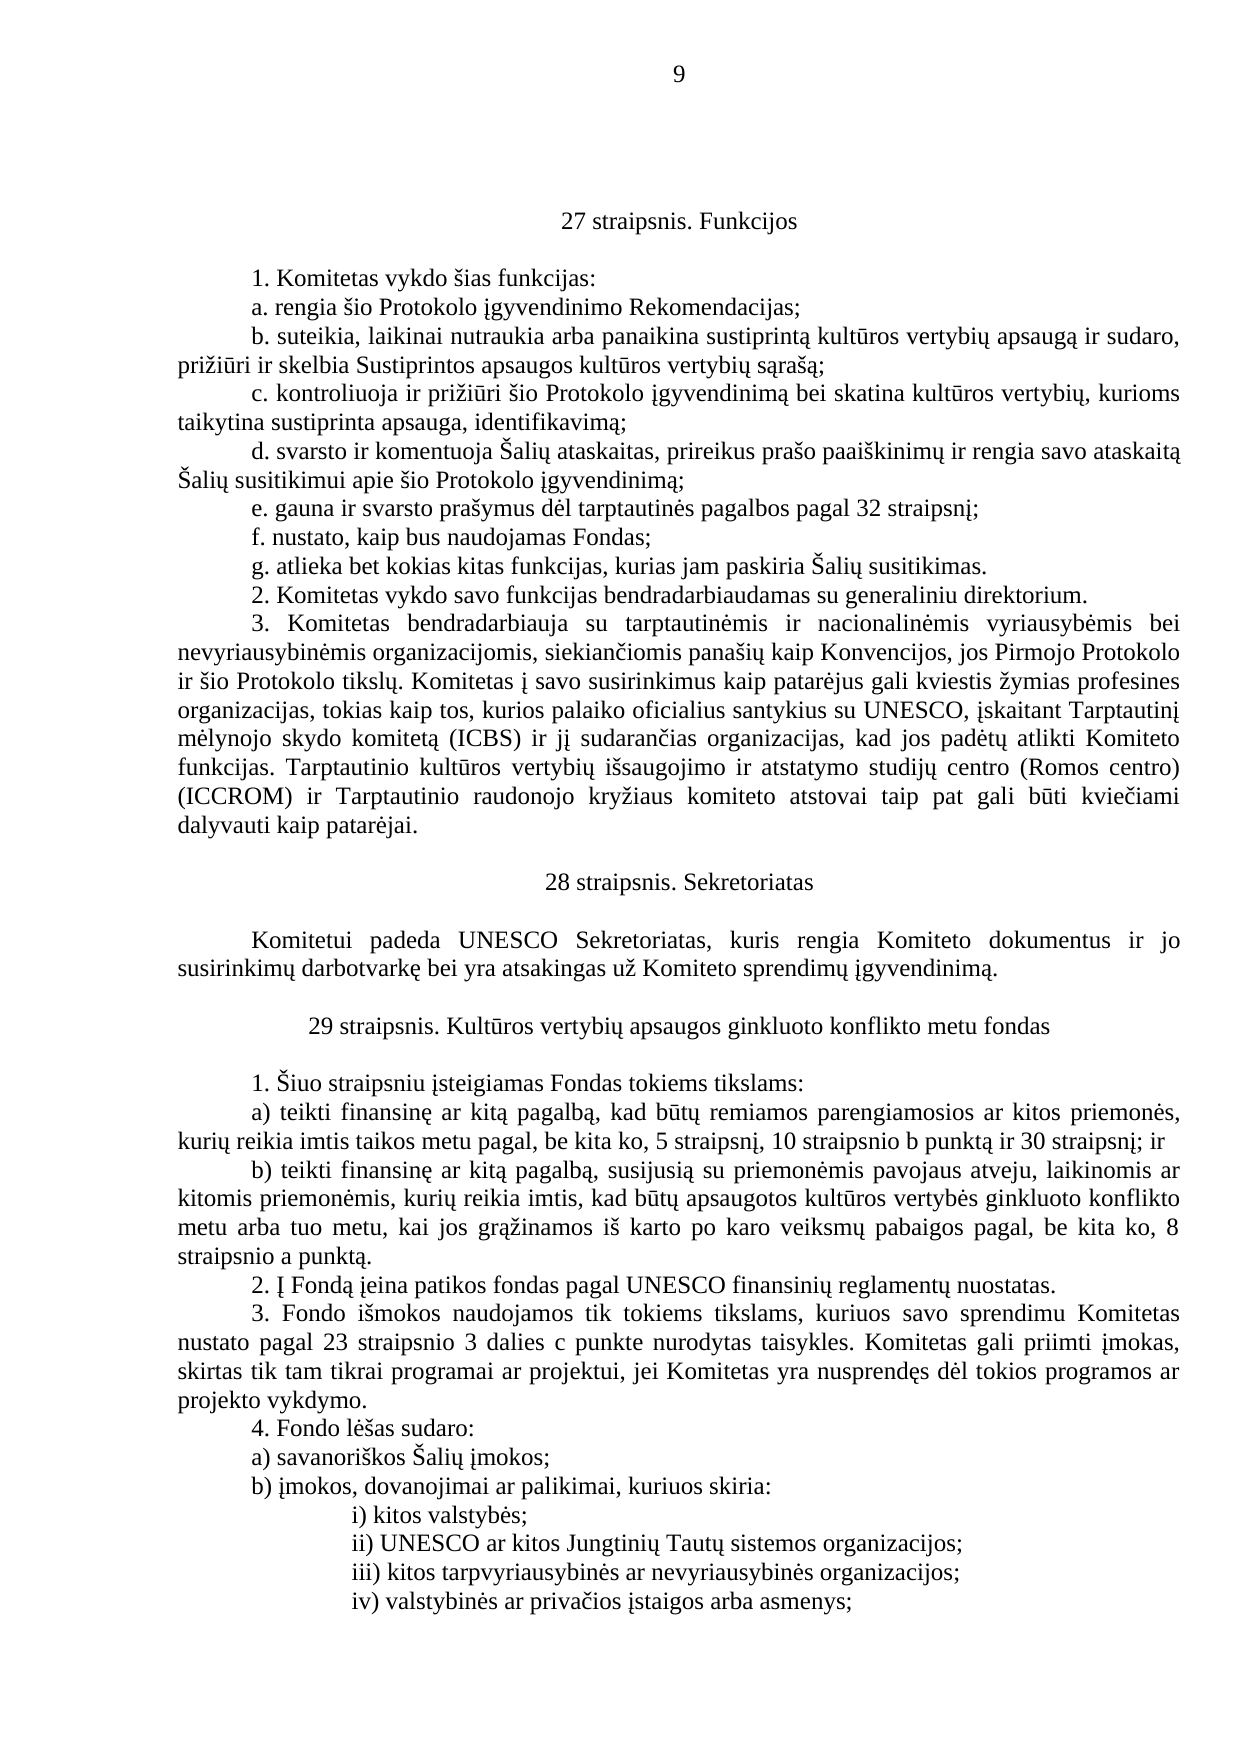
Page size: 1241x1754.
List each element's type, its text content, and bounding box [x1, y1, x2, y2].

text 29 straipsnis. Kultūros vertybių apsaugos ginkluoto konflikto metu fondas [177, 1011, 1181, 1040]
text iv) valstybinės ar privačios įstaigos arba asmenys; [278, 1586, 1181, 1615]
text a) teikti finansinę ar kitą pagalbą, kad būtų remiamos parengiamosios ar kitos priemonės, kurių reikia imtis taikos metu pagal, be kita ko, 5 straipsnį, 10 straipsnio b punktą ir 30 straipsnį; ir [177, 1097, 1181, 1155]
text 28 straipsnis. Sekretoriatas [177, 867, 1181, 896]
text 3. Fondo išmokos naudojamos tik tokiems tikslams, kuriuos savo sprendimu Komitetas nustato pagal 23 straipsnio 3 dalies c punkte nurodytas taisykles. Komitetas gali priimti įmokas, skirtas tik tam tikrai programai ar projektui, jei Komitetas yra nusprendęs dėl tokios programos ar projekto vykdymo. [177, 1298, 1181, 1413]
text a) savanoriškos Šalių įmokos; [177, 1442, 1181, 1471]
text i) kitos valstybės; [278, 1500, 1181, 1528]
text 2. Komitetas vykdo savo funkcijas bendradarbiaudamas su generaliniu direktorium. [177, 580, 1181, 608]
text 27 straipsnis. Funkcijos [177, 206, 1181, 235]
text 1. Komitetas vykdo šias funkcijas: [177, 263, 1181, 292]
text a. rengia šio Protokolo įgyvendinimo Rekomendacijas; [177, 292, 1181, 321]
text 1. Šiuo straipsniu įsteigiamas Fondas tokiems tikslams: [177, 1068, 1181, 1097]
text 2. Į Fondą įeina patikos fondas pagal UNESCO finansinių reglamentų nuostatas. [177, 1270, 1181, 1298]
text b. suteikia, laikinai nutraukia arba panaikina sustiprintą kultūros vertybių apsaugą ir sudaro, prižiūri ir skelbia Sustiprintos apsaugos kultūros vertybių sąrašą; [177, 321, 1181, 378]
text 3. Komitetas bendradarbiauja su tarptautinėmis ir nacionalinėmis vyriausybėmis bei nevyriausybinėmis organizacijomis, siekiančiomis panašių kaip Konvencijos, jos Pirmojo Protokolo ir šio Protokolo tikslų. Komitetas į savo susirinkimus kaip patarėjus gali kviestis žymias profesines organizacijas, tokias kaip tos, kurios palaiko oficialius santykius su UNESCO, įskaitant Tarptautinį mėlynojo skydo komitetą (ICBS) ir jį sudarančias organizacijas, kad jos padėtų atlikti Komiteto funkcijas. Tarptautinio kultūros vertybių išsaugojimo ir atstatymo studijų centro (Romos centro) (ICCROM) ir Tarptautinio raudonojo kryžiaus komiteto atstovai taip pat gali būti kviečiami dalyvauti kaip patarėjai. [177, 608, 1181, 838]
text iii) kitos tarpvyriausybinės ar nevyriausybinės organizacijos; [278, 1557, 1181, 1586]
text b) teikti finansinę ar kitą pagalbą, susijusią su priemonėmis pavojaus atveju, laikinomis ar kitomis priemonėmis, kurių reikia imtis, kad būtų apsaugotos kultūros vertybės ginkluoto konflikto metu arba tuo metu, kai jos grąžinamos iš karto po karo veiksmų pabaigos pagal, be kita ko, 8 straipsnio a punktą. [177, 1155, 1181, 1270]
text c. kontroliuoja ir prižiūri šio Protokolo įgyvendinimą bei skatina kultūros vertybių, kurioms taikytina sustiprinta apsauga, identifikavimą; [177, 378, 1181, 436]
text b) įmokos, dovanojimai ar palikimai, kuriuos skiria: [177, 1471, 1181, 1500]
text g. atlieka bet kokias kitas funkcijas, kurias jam paskiria Šalių susitikimas. [177, 551, 1181, 580]
text Komitetui padeda UNESCO Sekretoriatas, kuris rengia Komiteto dokumentus ir jo susirinkimų darbotvarkę bei yra atsakingas už Komiteto sprendimų įgyvendinimą. [177, 925, 1181, 982]
text e. gauna ir svarsto prašymus dėl tarptautinės pagalbos pagal 32 straipsnį; [177, 493, 1181, 522]
text ii) UNESCO ar kitos Jungtinių Tautų sistemos organizacijos; [278, 1528, 1181, 1557]
text d. svarsto ir komentuoja Šalių ataskaitas, prireikus prašo paaiškinimų ir rengia savo ataskaitą Šalių susitikimui apie šio Protokolo įgyvendinimą; [177, 436, 1181, 493]
text 4. Fondo lėšas sudaro: [177, 1413, 1181, 1442]
text f. nustato, kaip bus naudojamas Fondas; [177, 522, 1181, 551]
